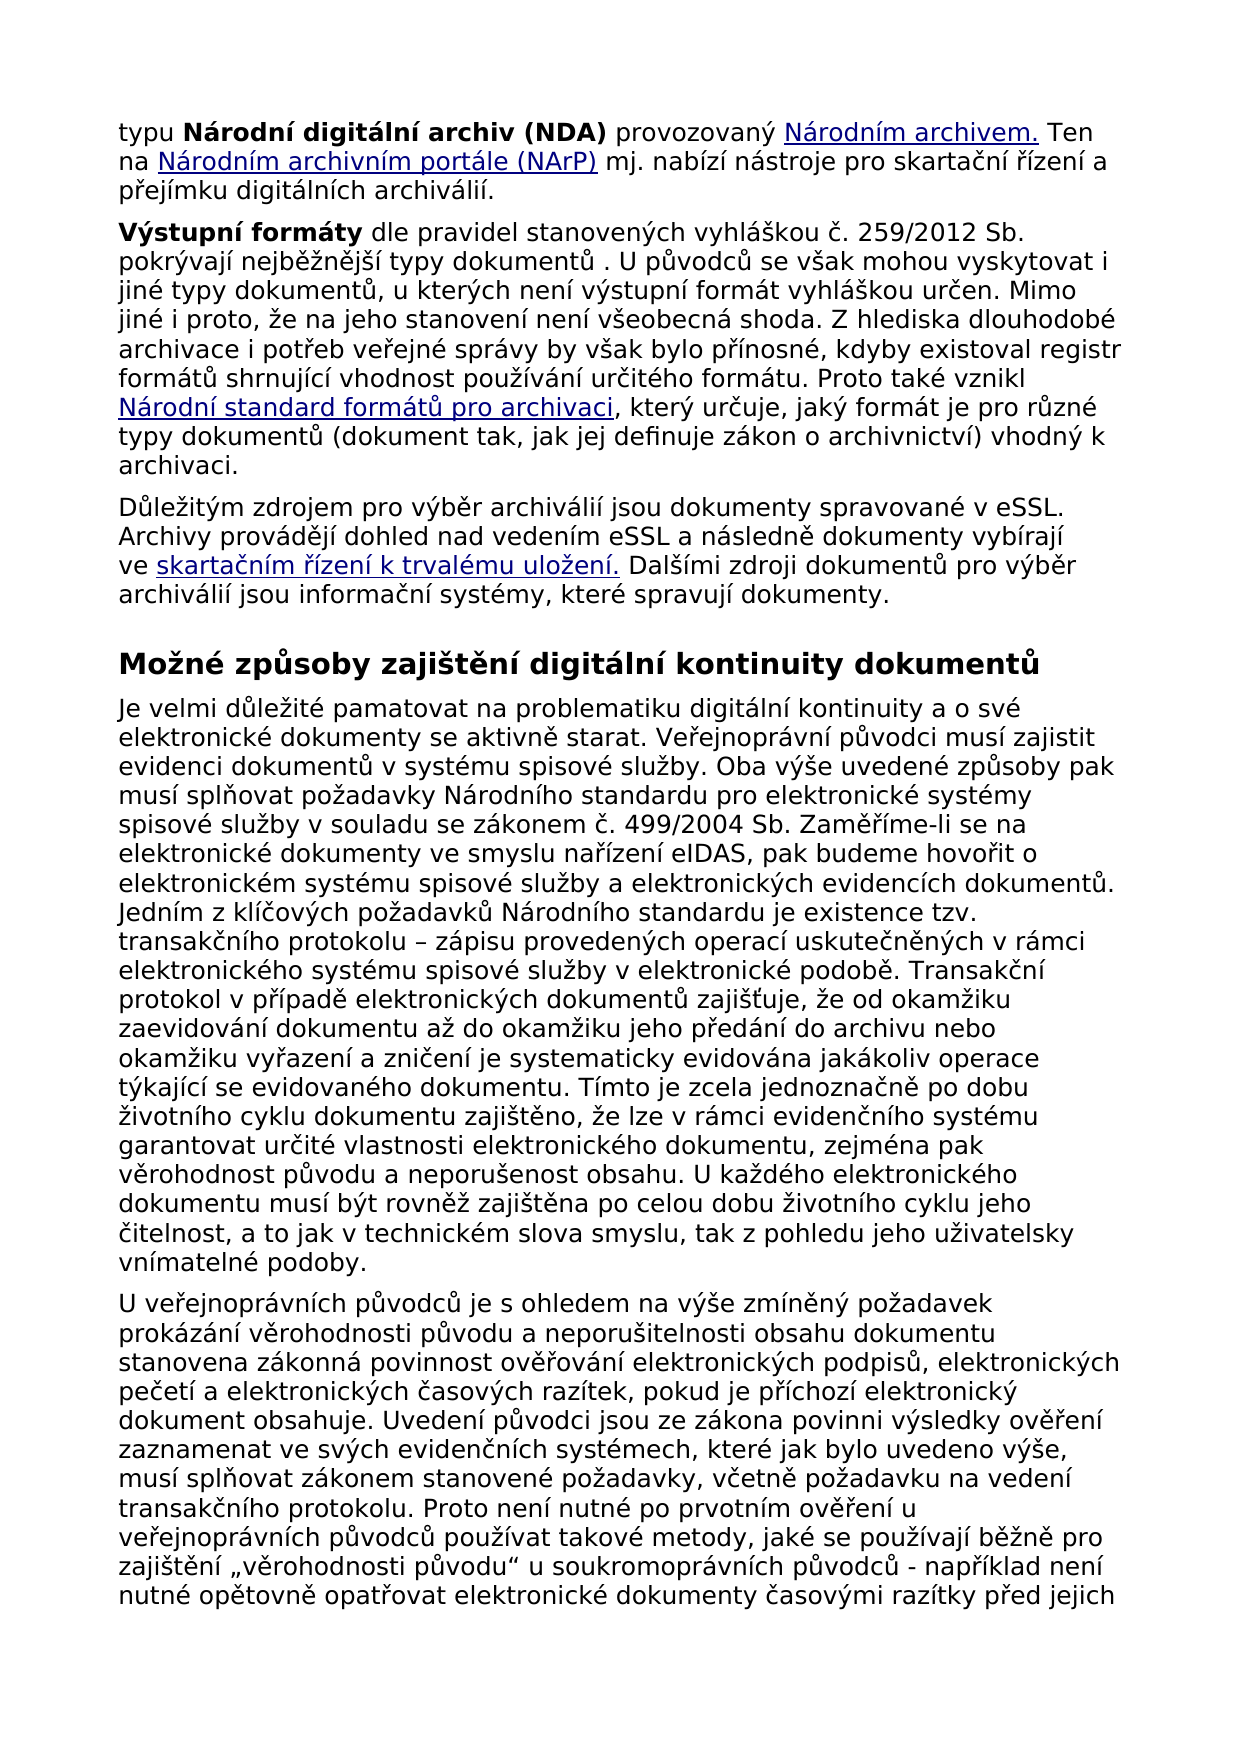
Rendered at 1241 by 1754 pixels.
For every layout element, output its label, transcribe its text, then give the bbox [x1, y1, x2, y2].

text typu Národní digitální archiv (NDA) provozovaný Národním archivem. Ten na Národním archivním portále (NArP) mj. nabízí nástroje pro skartační řízení a přejímku digitálních archiválií. [118, 118, 1122, 206]
text U veřejnoprávních původců je s ohledem na výše zmíněný požadavek prokázání věrohodnosti původu a neporušitelnosti obsahu dokumentu stanovena zákonná povinnost ověřování elektronických podpisů, elektronických pečetí a elektronických časových razítek, pokud je příchozí elektronický dokument obsahuje. Uvedení původci jsou ze zákona povinni výsledky ověření zaznamenat ve svých evidenčních systémech, které jak bylo uvedeno výše, musí splňovat zákonem stanovené požadavky, včetně požadavku na vedení transakčního protokolu. Proto není nutné po prvotním ověření u veřejnoprávních původců používat takové metody, jaké se používají běžně pro zajištění „věrohodnosti původu“ u soukromoprávních původců - například není nutné opětovně opatřovat elektronické dokumenty časovými razítky před jejich [118, 1289, 1122, 1610]
text Je velmi důležité pamatovat na problematiku digitální kontinuity a o své elektronické dokumenty se aktivně starat. Veřejnoprávní původci musí zajistit evidenci dokumentů v systému spisové služby. Oba výše uvedené způsoby pak musí splňovat požadavky Národního standardu pro elektronické systémy spisové služby v souladu se zákonem č. 499/2004 Sb. Zaměříme-li se na elektronické dokumenty ve smyslu nařízení eIDAS, pak budeme hovořit o elektronickém systému spisové služby a elektronických evidencích dokumentů. Jedním z klíčových požadavků Národního standardu je existence tzv. transakčního protokolu – zápisu provedených operací uskutečněných v rámci elektronického systému spisové služby v elektronické podobě. Transakční protokol v případě elektronických dokumentů zajišťuje, že od okamžiku zaevidování dokumentu až do okamžiku jeho předání do archivu nebo okamžiku vyřazení a zničení je systematicky evidována jakákoliv operace týkající se evidovaného dokumentu. Tímto je zcela jednoznačně po dobu životního cyklu dokumentu zajištěno, že lze v rámci evidenčního systému garantovat určité vlastnosti elektronického dokumentu, zejména pak věrohodnost původu a neporušenost obsahu. U každého elektronického dokumentu musí být rovněž zajištěna po celou dobu životního cyklu jeho čitelnost, a to jak v technickém slova smyslu, tak z pohledu jeho uživatelsky vnímatelné podoby. [118, 694, 1122, 1277]
text Důležitým zdrojem pro výběr archiválií jsou dokumenty spravované v eSSL. Archivy provádějí dohled nad vedením eSSL a následně dokumenty vybírají ve skartačním řízení k trvalému uložení. Dalšími zdroji dokumentů pro výběr archiválií jsou informační systémy, které spravují dokumenty. [118, 493, 1122, 610]
subtitle Možné způsoby zajištění digitální kontinuity dokumentů [118, 647, 1122, 681]
text Výstupní formáty dle pravidel stanovených vyhláškou č. 259/2012 Sb. pokrývají nejběžnější typy dokumentů . U původců se však mohou vyskytovat i jiné typy dokumentů, u kterých není výstupní formát vyhláškou určen. Mimo jiné i proto, že na jeho stanovení není všeobecná shoda. Z hlediska dlouhodobé archivace i potřeb veřejné správy by však bylo přínosné, kdyby existoval registr formátů shrnující vhodnost používání určitého formátu. Proto také vznikl Národní standard formátů pro archivaci, který určuje, jaký formát je pro různé typy dokumentů (dokument tak, jak jej definuje zákon o archivnictví) vhodný k archivaci. [118, 218, 1122, 481]
